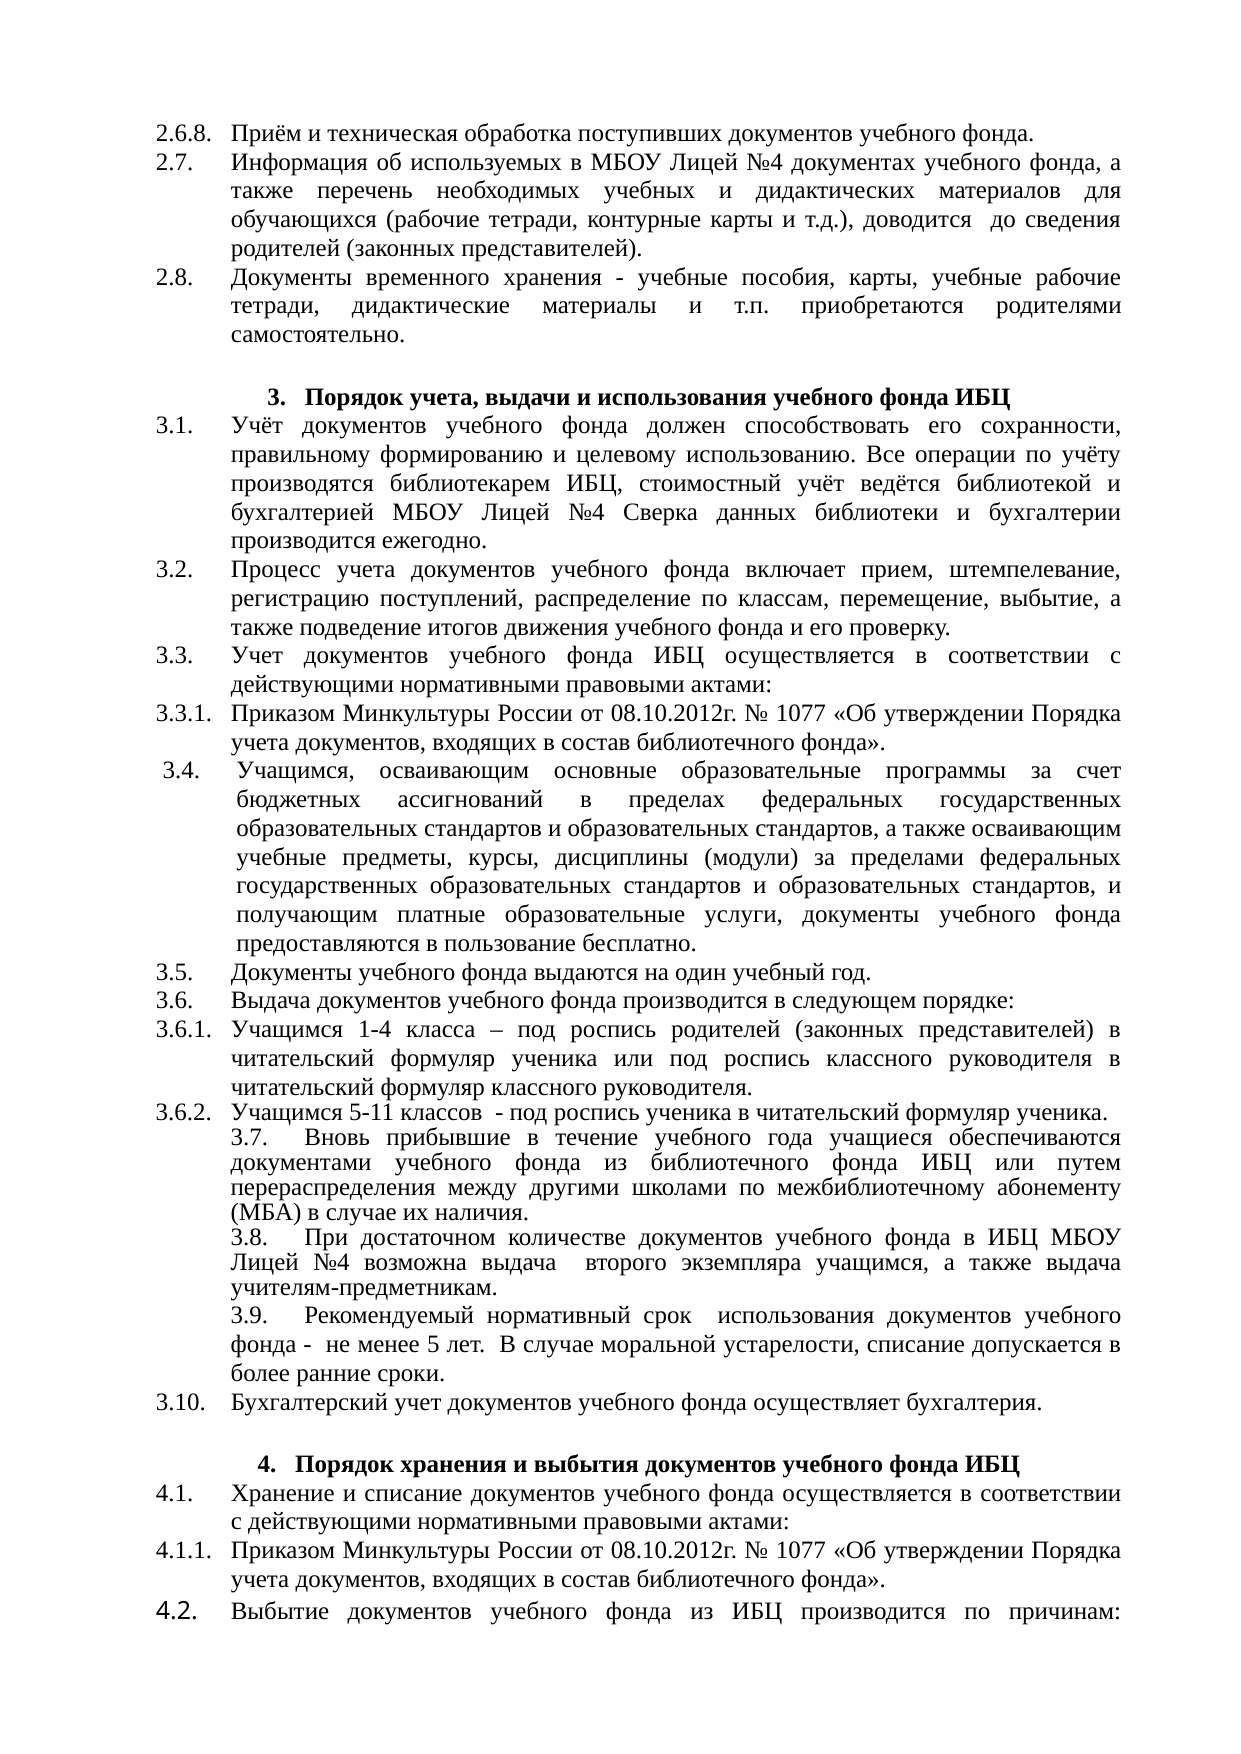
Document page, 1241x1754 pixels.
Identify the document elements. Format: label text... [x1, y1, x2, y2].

subtitle Учёт документов учебного фонда должен способствовать его сохранности, правильному формированию и целевому использованию. Все операции по учёту производятся библиотекарем ИБЦ, стоимостный учёт ведётся библиотекой и бухгалтерией МБОУ Лицей №4 Сверка данных библиотеки и бухгалтерии производится ежегодно. [156, 410, 1122, 554]
list Порядок учета, выдачи и использования учебного фонда ИБЦ [156, 382, 1122, 410]
subtitle Бухгалтерский учет документов учебного фонда осуществляет бухгалтерия. [156, 1387, 1122, 1415]
list Учащимся 5-11 классов - под роспись ученика в читательский формуляр ученика. [155, 1100, 1122, 1125]
list Информация об используемых в МБОУ Лицей №4 документах учебного фонда, а также перечень необходимых учебных и дидактических материалов для обучающихся (рабочие тетради, контурные карты и т.д.), доводится до сведения родителей (законных представителей). [156, 147, 1122, 262]
subtitle Вновь прибывшие в течение учебного года учащиеся обеспечиваются документами учебного фонда из библиотечного фонда ИБЦ или путем перераспределения между другими школами по межбиблиотечному абонементу (МБА) в случае их наличия. [230, 1125, 1122, 1225]
list Приказом Минкультуры России от 08.10.2012г. № 1077 «Об утверждении Порядка учета документов, входящих в состав библиотечного фонда». [156, 698, 1122, 755]
subtitle Хранение и списание документов учебного фонда осуществляется в соответствии с действующими нормативными правовыми актами: [156, 1478, 1122, 1535]
subtitle Выдача документов учебного фонда производится в следующем порядке: [156, 985, 1122, 1014]
subtitle Процесс учета документов учебного фонда включает прием, штемпелевание, регистрацию поступлений, распределение по классам, перемещение, выбытие, а также подведение итогов движения учебного фонда и его проверку. [156, 554, 1122, 640]
subtitle Учет документов учебного фонда ИБЦ осуществляется в соответствии с действующими нормативными правовыми актами: [156, 640, 1122, 698]
list Учащимся 1-4 класса – под роспись родителей (законных представителей) в читательский формуляр ученика или под роспись классного руководителя в читательский формуляр классного руководителя. [156, 1014, 1122, 1100]
subtitle Выбытие документов учебного фонда из ИБЦ производится по причинам: [156, 1593, 1122, 1627]
list Документы временного хранения - учебные пособия, карты, учебные рабочие тетради, дидактические материалы и т.п. приобретаются родителями самостоятельно. [156, 262, 1122, 348]
list Приказом Минкультуры России от 08.10.2012г. № 1077 «Об утверждении Порядка учета документов, входящих в состав библиотечного фонда». [156, 1535, 1122, 1593]
subtitle Документы учебного фонда выдаются на один учебный год. [156, 957, 1122, 985]
subtitle Рекомендуемый нормативный срок использования документов учебного фонда - не менее 5 лет. В случае моральной устарелости, списание допускается в более ранние сроки. [230, 1300, 1122, 1387]
list Приём и техническая обработка поступивших документов учебного фонда. [156, 118, 1122, 147]
subtitle Учащимся, осваивающим основные образовательные программы за счет бюджетных ассигнований в пределах федеральных государственных образовательных стандартов и образовательных стандартов, а также осваивающим учебные предметы, курсы, дисциплины (модули) за пределами федеральных государственных образовательных стандартов и образовательных стандартов, и получающим платные образовательные услуги, документы учебного фонда предоставляются в пользование бесплатно. [162, 755, 1122, 957]
subtitle При достаточном количестве документов учебного фонда в ИБЦ МБОУ Лицей №4 возможна выдача второго экземпляра учащимся, а также выдача учителям-предметникам. [230, 1225, 1122, 1300]
list Порядок хранения и выбытия документов учебного фонда ИБЦ [156, 1449, 1122, 1478]
